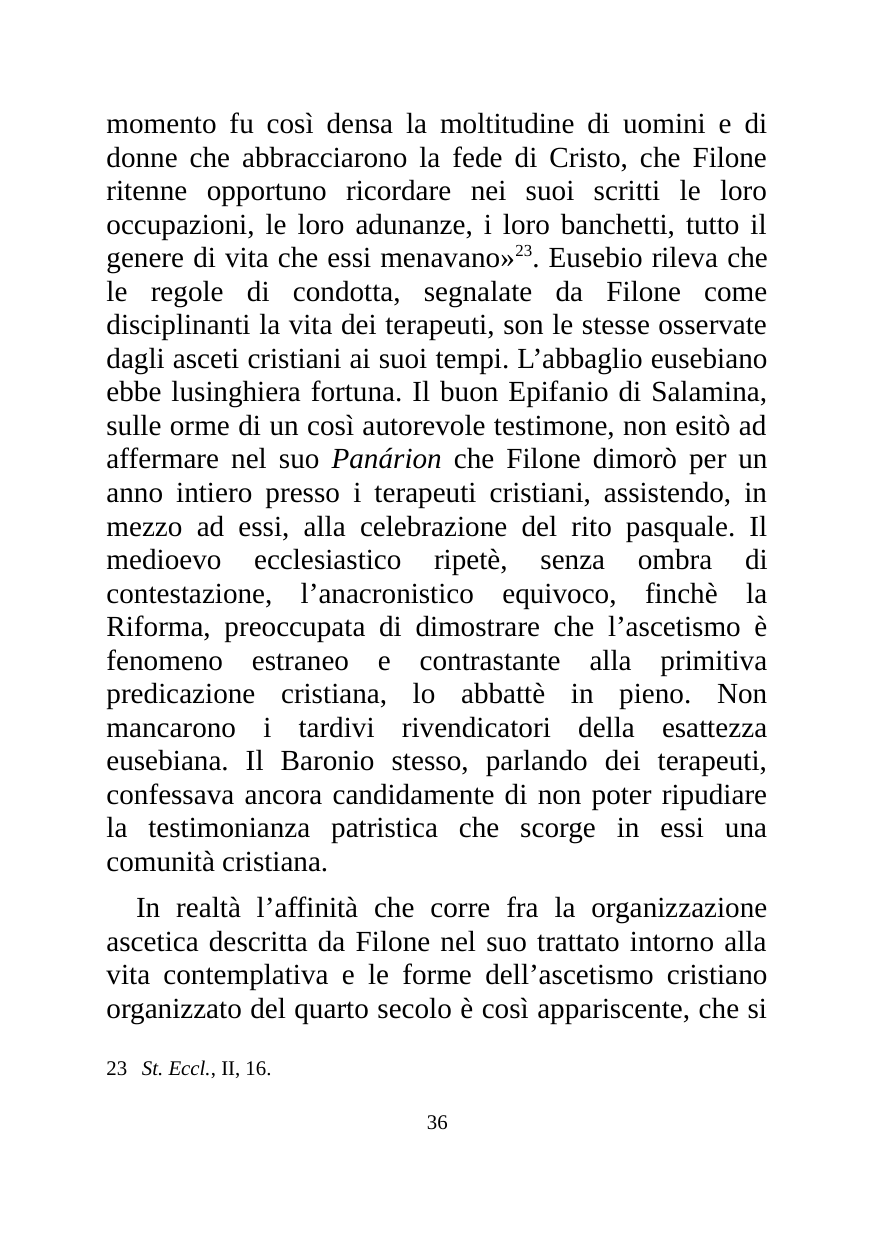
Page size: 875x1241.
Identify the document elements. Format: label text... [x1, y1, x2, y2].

text In realtà l’affinità che corre fra la organizzazione ascetica descritta da Filone nel suo trattato intorno alla vita contemplativa e le forme dell’ascetismo cristiano organizzato del quarto secolo è così appariscente, che si [106, 890, 768, 1024]
text momento fu così densa la moltitudine di uomini e di donne che abbracciarono la fede di Cristo, che Filone ritenne opportuno ricordare nei suoi scritti le loro occupazioni, le loro adunanze, i loro banchetti, tutto il genere di vita che essi menavano». Eusebio rileva che le regole di condotta, segnalate da Filone come disciplinanti la vita dei terapeuti, son le stesse osservate dagli asceti cristiani ai suoi tempi. L’abbaglio eusebiano ebbe lusinghiera fortuna. Il buon Epifanio di Salamina, sulle orme di un così autorevole testimone, non esitò ad affermare nel suo Panárion che Filone dimorò per un anno intiero presso i terapeuti cristiani, assistendo, in mezzo ad essi, alla celebrazione del rito pasquale. Il medioevo ecclesiastico ripetè, senza ombra di contestazione, l’anacronistico equivoco, finchè la Riforma, preoccupata di dimostrare che l’ascetismo è fenomeno estraneo e contrastante alla primitiva predicazione cristiana, lo abbattè in pieno. Non mancarono i tardivi rivendicatori della esattezza eusebiana. Il Baronio stesso, parlando dei terapeuti, confessava ancora candidamente di non poter ripudiare la testimonianza patristica che scorge in essi una comunità cristiana. [106, 106, 768, 878]
text St. Eccl., II, 16. [106, 1056, 768, 1080]
